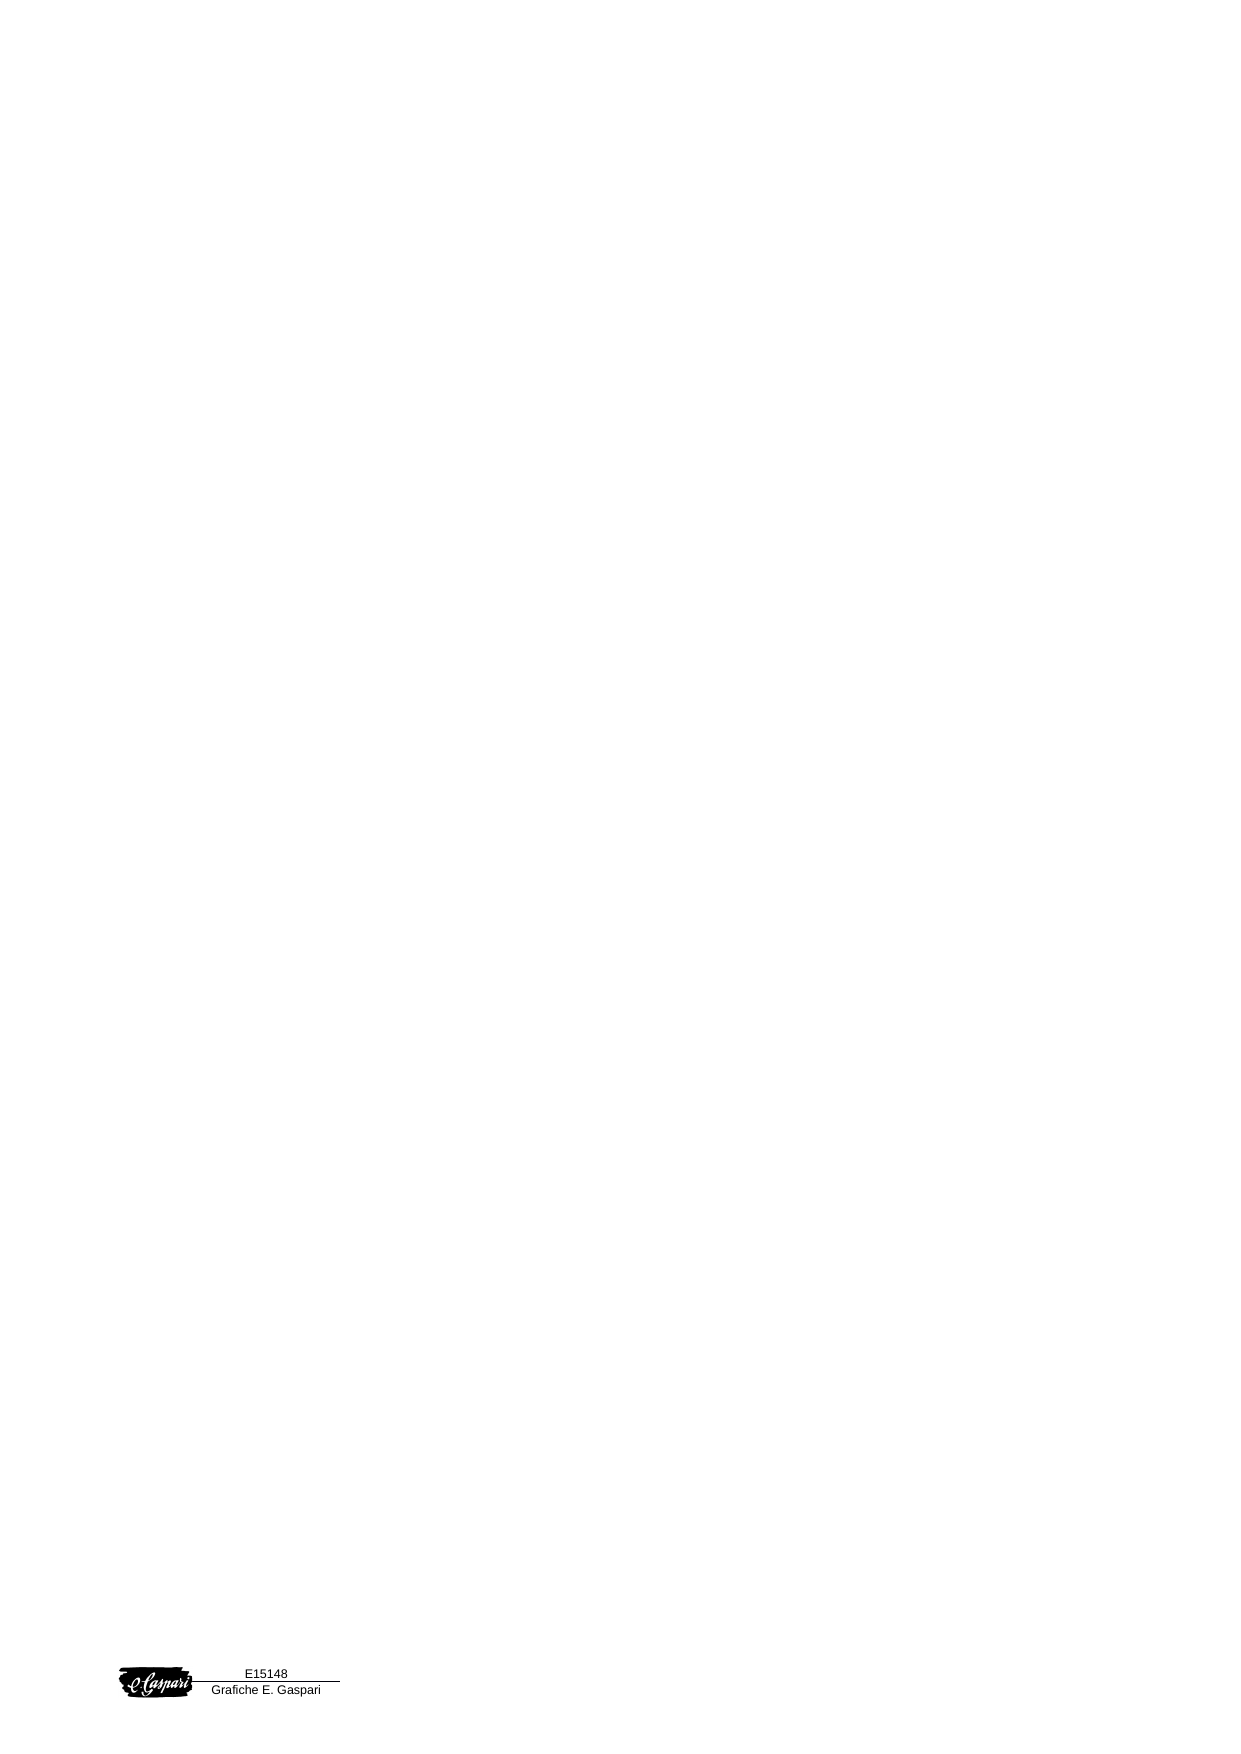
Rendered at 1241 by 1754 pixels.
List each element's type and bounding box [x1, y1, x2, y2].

picture [118, 1666, 193, 1698]
